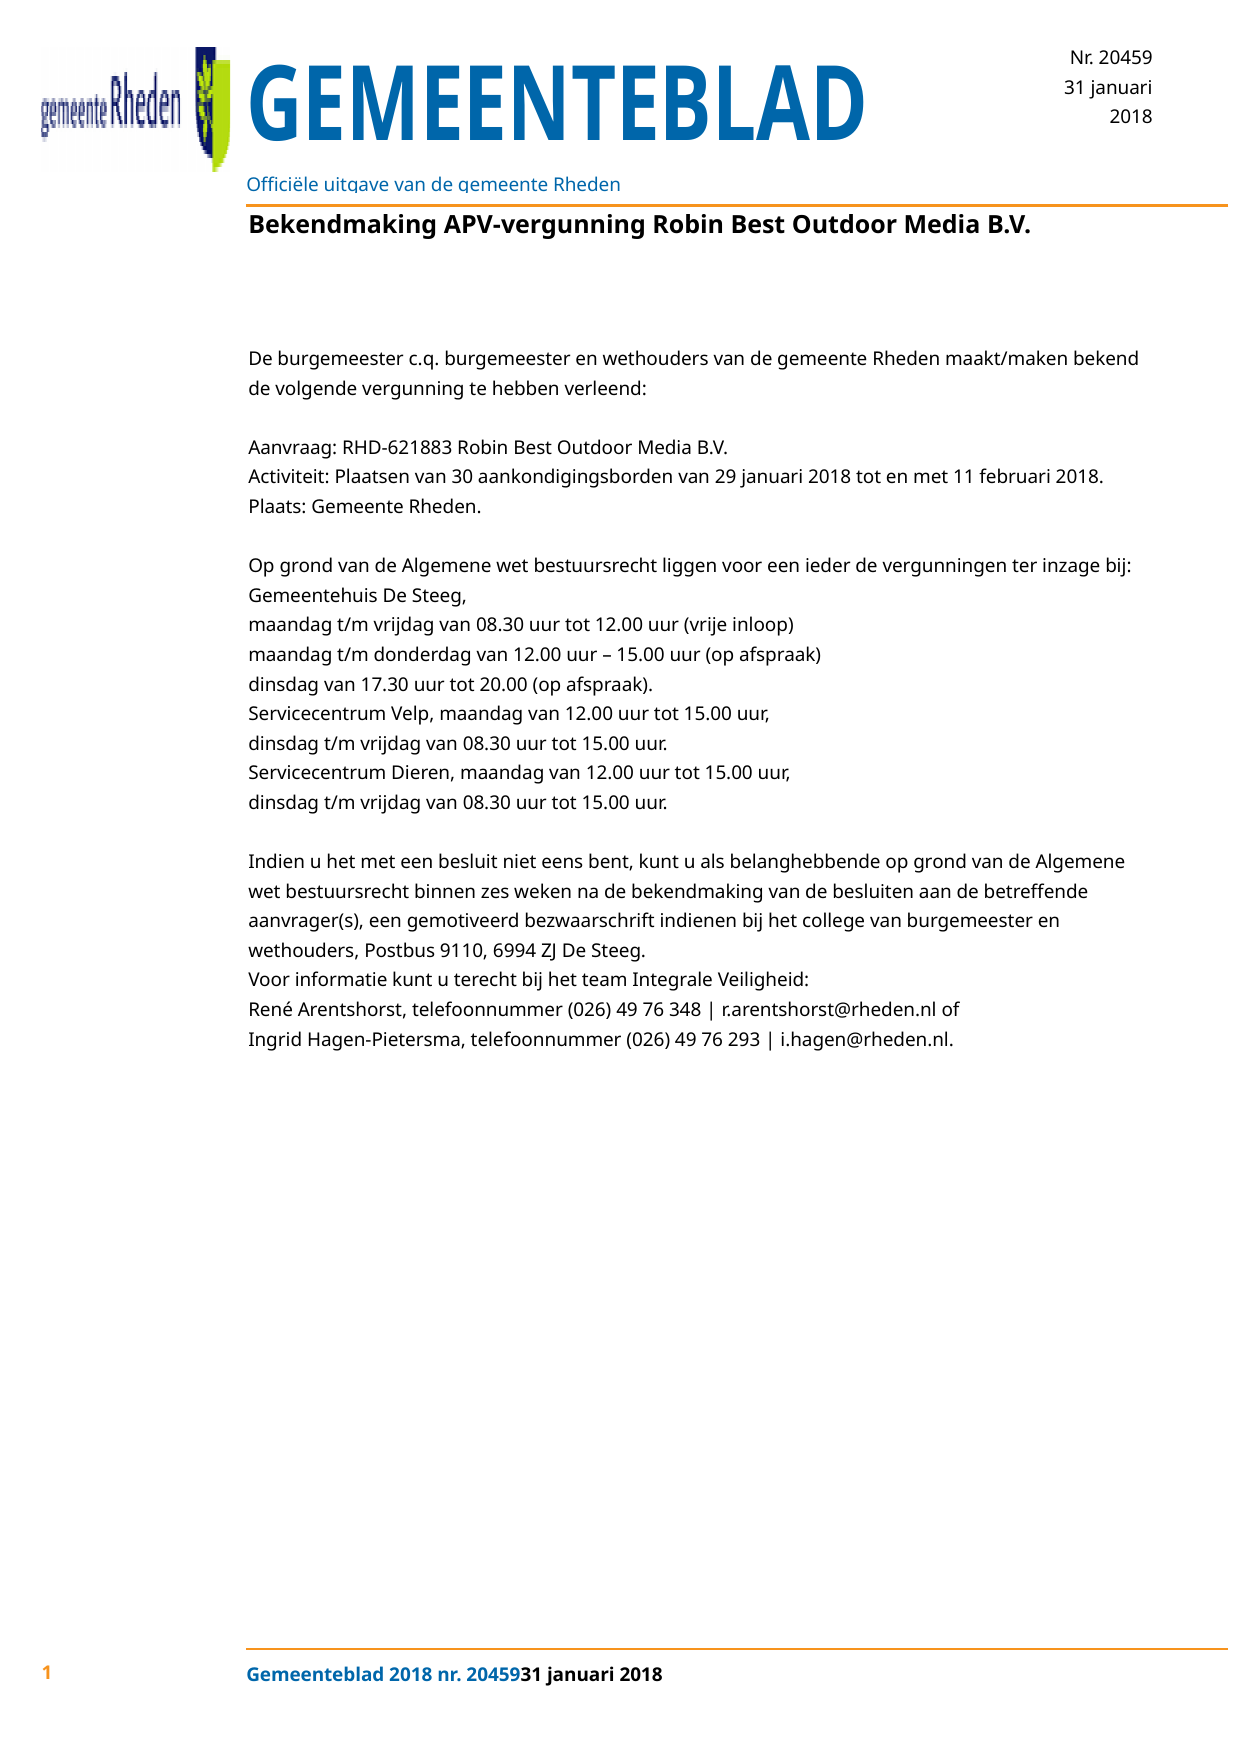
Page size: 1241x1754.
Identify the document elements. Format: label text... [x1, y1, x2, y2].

text De burgemeester c.q. burgemeester en wethouders van de gemeente Rheden maakt/maken bekend de volgende vergunning te hebben verleend: [248, 345, 1152, 401]
text Indien u het met een besluit niet eens bent, kunt u als belanghebbende op grond van de Algemene wet bestuursrecht binnen zes weken na de bekendmaking van de besluiten aan de betreffende aanvrager(s), een gemotiveerd bezwaarschrift indienen bij het college van burgemeester en wethouders, Postbus 9110, 6994 ZJ De Steeg. [248, 848, 1152, 963]
text dinsdag t/m vrijdag van 08.30 uur tot 15.00 uur. [248, 730, 1152, 756]
text Activiteit: Plaatsen van 30 aankondigingsborden van 29 januari 2018 tot en met 11 februari 2018. [248, 464, 1152, 489]
text Bekendmaking APV-vergunning Robin Best Outdoor Media B.V. [248, 207, 1152, 241]
text Aanvraag: RHD-621883 Robin Best Outdoor Media B.V. [248, 434, 1152, 460]
text maandag t/m donderdag van 12.00 uur – 15.00 uur (op afspraak) [248, 641, 1152, 667]
text maandag t/m vrijdag van 08.30 uur tot 12.00 uur (vrije inloop) [248, 612, 1152, 637]
text dinsdag t/m vrijdag van 08.30 uur tot 15.00 uur. [248, 789, 1152, 815]
text dinsdag van 17.30 uur tot 20.00 (op afspraak). [248, 671, 1152, 696]
text René Arentshorst, telefoonnummer (026) 49 76 348 | r.arentshorst@rheden.nl of [248, 996, 1152, 1022]
picture [41, 47, 231, 172]
text Op grond van de Algemene wet bestuursrecht liggen voor een ieder de vergunningen ter inzage bij: [248, 552, 1152, 578]
text Ingrid Hagen-Pietersma, telefoonnummer (026) 49 76 293 | i.hagen@rheden.nl. [248, 1026, 1152, 1051]
text Voor informatie kunt u terecht bij het team Integrale Veiligheid: [248, 967, 1152, 992]
text Servicecentrum Velp, maandag van 12.00 uur tot 15.00 uur, [248, 700, 1152, 726]
text Gemeentehuis De Steeg, [248, 582, 1152, 608]
text Plaats: Gemeente Rheden. [248, 493, 1152, 519]
text Servicecentrum Dieren, maandag van 12.00 uur tot 15.00 uur, [248, 759, 1152, 785]
